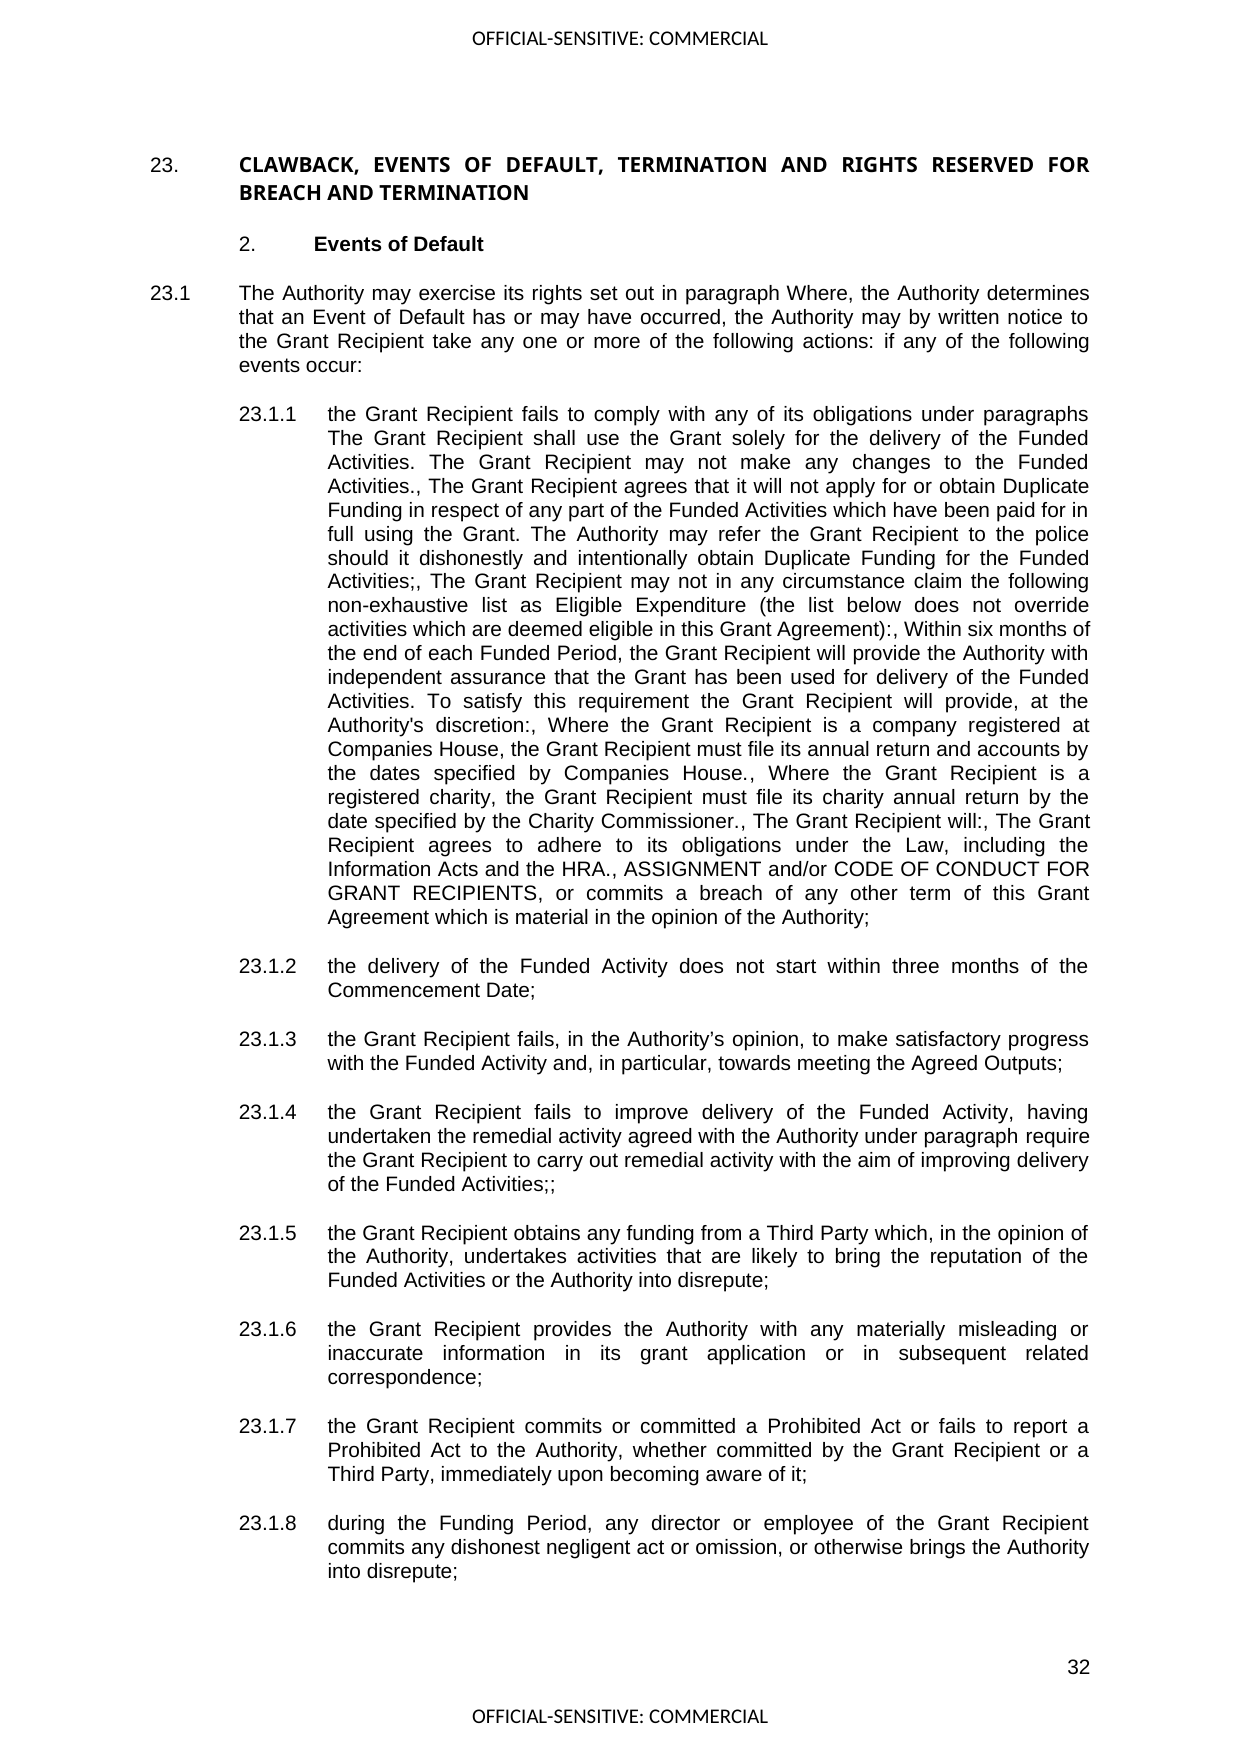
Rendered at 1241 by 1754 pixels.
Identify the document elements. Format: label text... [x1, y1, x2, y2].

list the Grant Recipient fails, in the Authority’s opinion, to make satisfactory progress with the Funded Activity and, in particular, towards meeting the Agreed Outputs; [239, 1027, 1090, 1074]
list The Authority may exercise its rights set out in paragraph 23.2 if any of the following events occur: [150, 281, 1090, 377]
list during the Funding Period, any director or employee of the Grant Recipient commits any dishonest negligent act or omission, or otherwise brings the Authority into disrepute; [239, 1511, 1090, 1583]
list the Grant Recipient obtains any funding from a Third Party which, in the opinion of the Authority, undertakes activities that are likely to bring the reputation of the Funded Activities or the Authority into disrepute; [239, 1220, 1090, 1292]
list the Grant Recipient fails to comply with any of its obligations under paragraphs 2.2, 3.7, 5.4, 8.1, 8.4, 8.5, 9.1, 13.1, 20 and/or 27, or commits a breach of any other term of this Grant Agreement which is material in the opinion of the Authority; [239, 402, 1090, 929]
list the Grant Recipient fails to improve delivery of the Funded Activity, having undertaken the remedial activity agreed with the Authority under paragraph 6.2.4; [239, 1099, 1090, 1195]
list the Grant Recipient commits or committed a Prohibited Act or fails to report a Prohibited Act to the Authority, whether committed by the Grant Recipient or a Third Party, immediately upon becoming aware of it; [239, 1414, 1090, 1486]
list the Grant Recipient provides the Authority with any materially misleading or inaccurate information in its grant application or in subsequent related correspondence; [239, 1317, 1090, 1389]
list CLAWBACK, EVENTS OF DEFAULT, TERMINATION AND RIGHTS RESERVED FOR BREACH AND TERMINATION [150, 150, 1090, 207]
list the delivery of the Funded Activity does not start within three months of the Commencement Date; [239, 954, 1090, 1002]
subtitle Events of Default [239, 232, 1090, 256]
